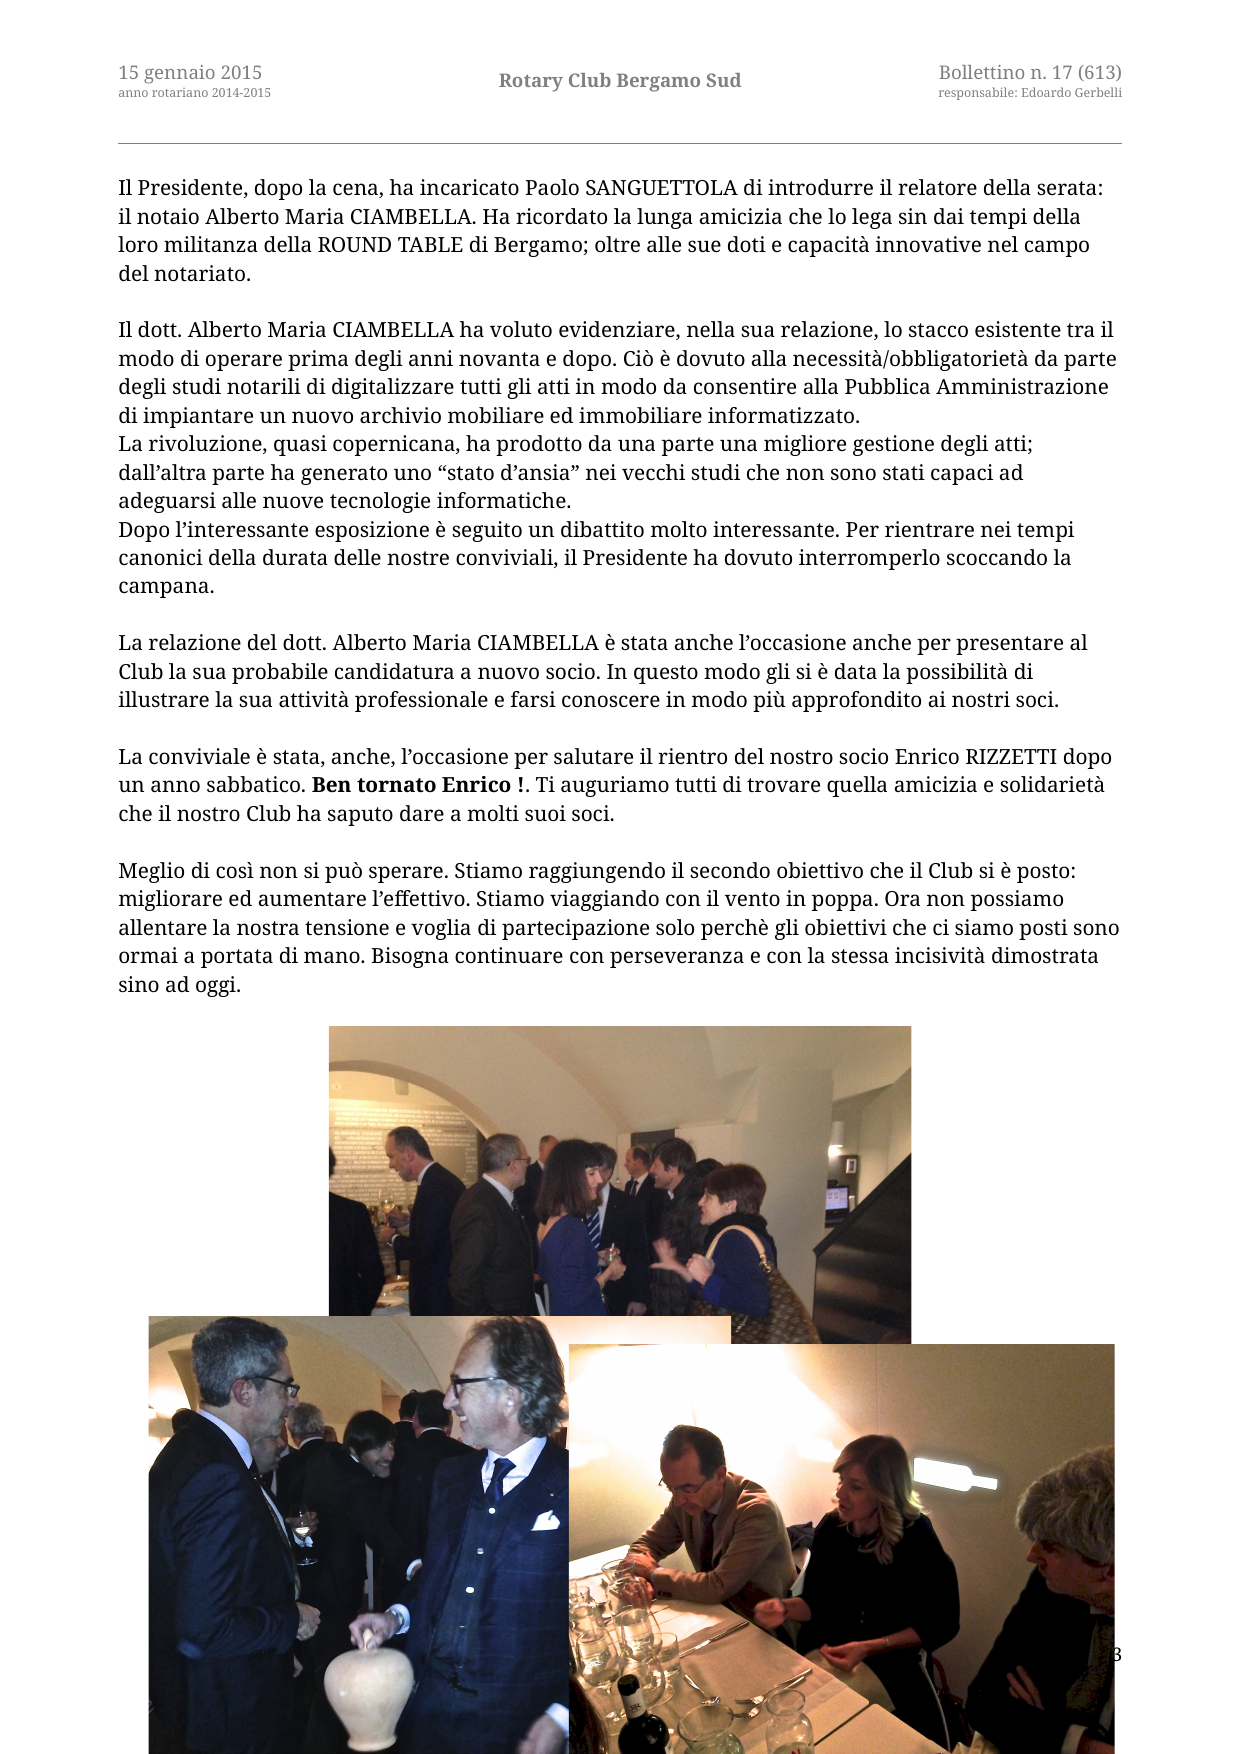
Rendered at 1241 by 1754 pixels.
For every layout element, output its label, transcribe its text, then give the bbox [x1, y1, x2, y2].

text Dopo l’interessante esposizione è seguito un dibattito molto interessante. Per rientrare nei tempi canonici della durata delle nostre conviviali, il Presidente ha dovuto interromperlo scoccando la campana. [118, 515, 1122, 600]
text La relazione del dott. Alberto Maria CIAMBELLA è stata anche l’occasione anche per presentare al Club la sua probabile candidatura a nuovo socio. In questo modo gli si è data la possibilità di illustrare la sua attività professionale e farsi conoscere in modo più approfondito ai nostri soci. [118, 628, 1122, 714]
text Il Presidente, dopo la cena, ha incaricato Paolo SANGUETTOLA di introdurre il relatore della serata: il notaio Alberto Maria CIAMBELLA. Ha ricordato la lunga amicizia che lo lega sin dai tempi della loro militanza della ROUND TABLE di Bergamo; oltre alle sue doti e capacità innovative nel campo del notariato. [118, 173, 1122, 287]
text La conviviale è stata, anche, l’occasione per salutare il rientro del nostro socio Enrico RIZZETTI dopo un anno sabbatico. Ben tornato Enrico !. Ti auguriamo tutti di trovare quella amicizia e solidarietà che il nostro Club ha saputo dare a molti suoi soci. [118, 742, 1122, 827]
text Il dott. Alberto Maria CIAMBELLA ha voluto evidenziare, nella sua relazione, lo stacco esistente tra il modo di operare prima degli anni novanta e dopo. Ciò è dovuto alla necessità/obbligatorietà da parte degli studi notarili di digitalizzare tutti gli atti in modo da consentire alla Pubblica Amministrazione di impiantare un nuovo archivio mobiliare ed immobiliare informatizzato. [118, 316, 1122, 429]
picture [148, 1026, 1115, 1754]
text Meglio di così non si può sperare. Stiamo raggiungendo il secondo obiettivo che il Club si è posto: migliorare ed aumentare l’effettivo. Stiamo viaggiando con il vento in poppa. Ora non possiamo allentare la nostra tensione e voglia di partecipazione solo perchè gli obiettivi che ci siamo posti sono ormai a portata di mano. Bisogna continuare con perseveranza e con la stessa incisività dimostrata sino ad oggi. [118, 856, 1122, 998]
text La rivoluzione, quasi copernicana, ha prodotto da una parte una migliore gestione degli atti; dall’altra parte ha generato uno “stato d’ansia” nei vecchi studi che non sono stati capaci ad adeguarsi alle nuove tecnologie informatiche. [118, 429, 1122, 515]
